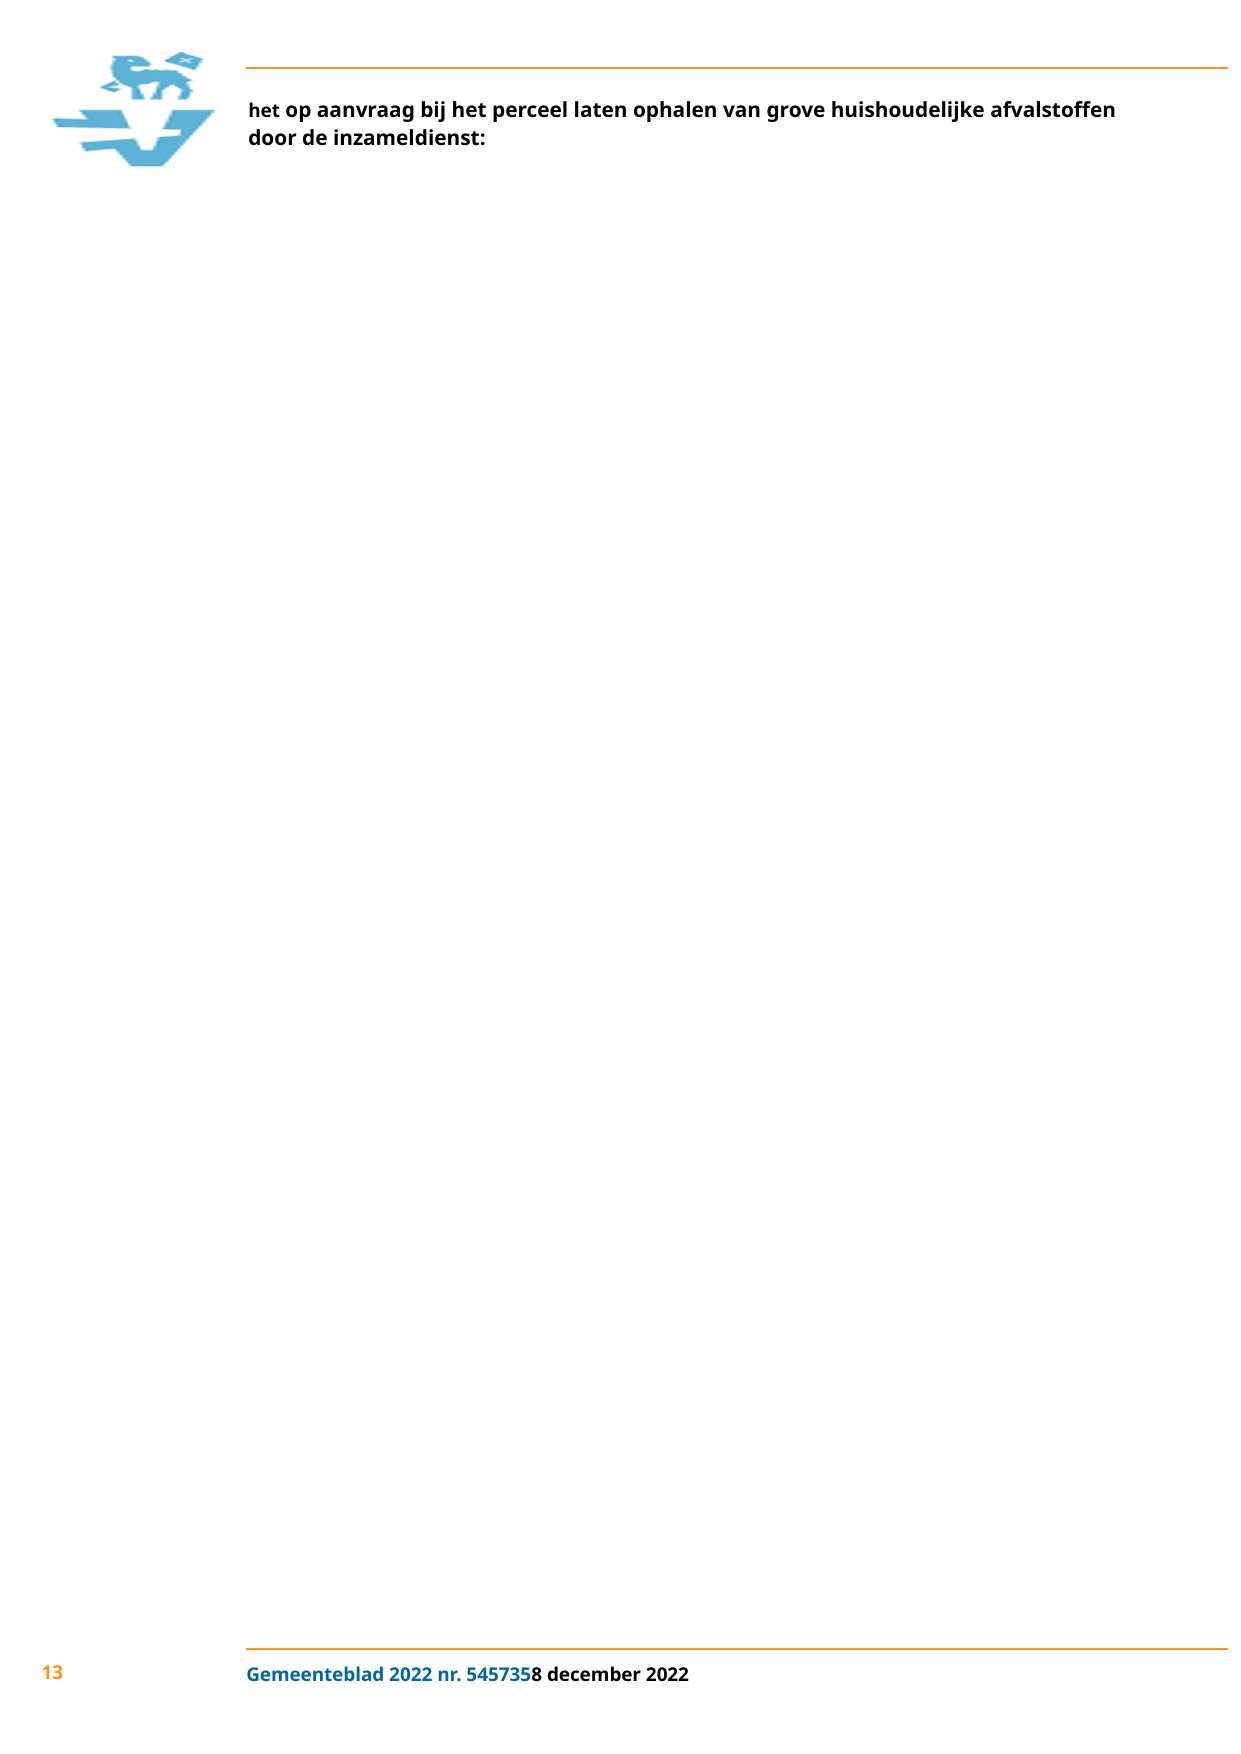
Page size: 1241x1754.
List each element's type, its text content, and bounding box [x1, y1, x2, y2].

text het op aanvraag bij het perceel laten ophalen van grove huishoudelijke afvalstoffen door de inzameldienst: [248, 95, 1152, 152]
picture [41, 47, 231, 172]
